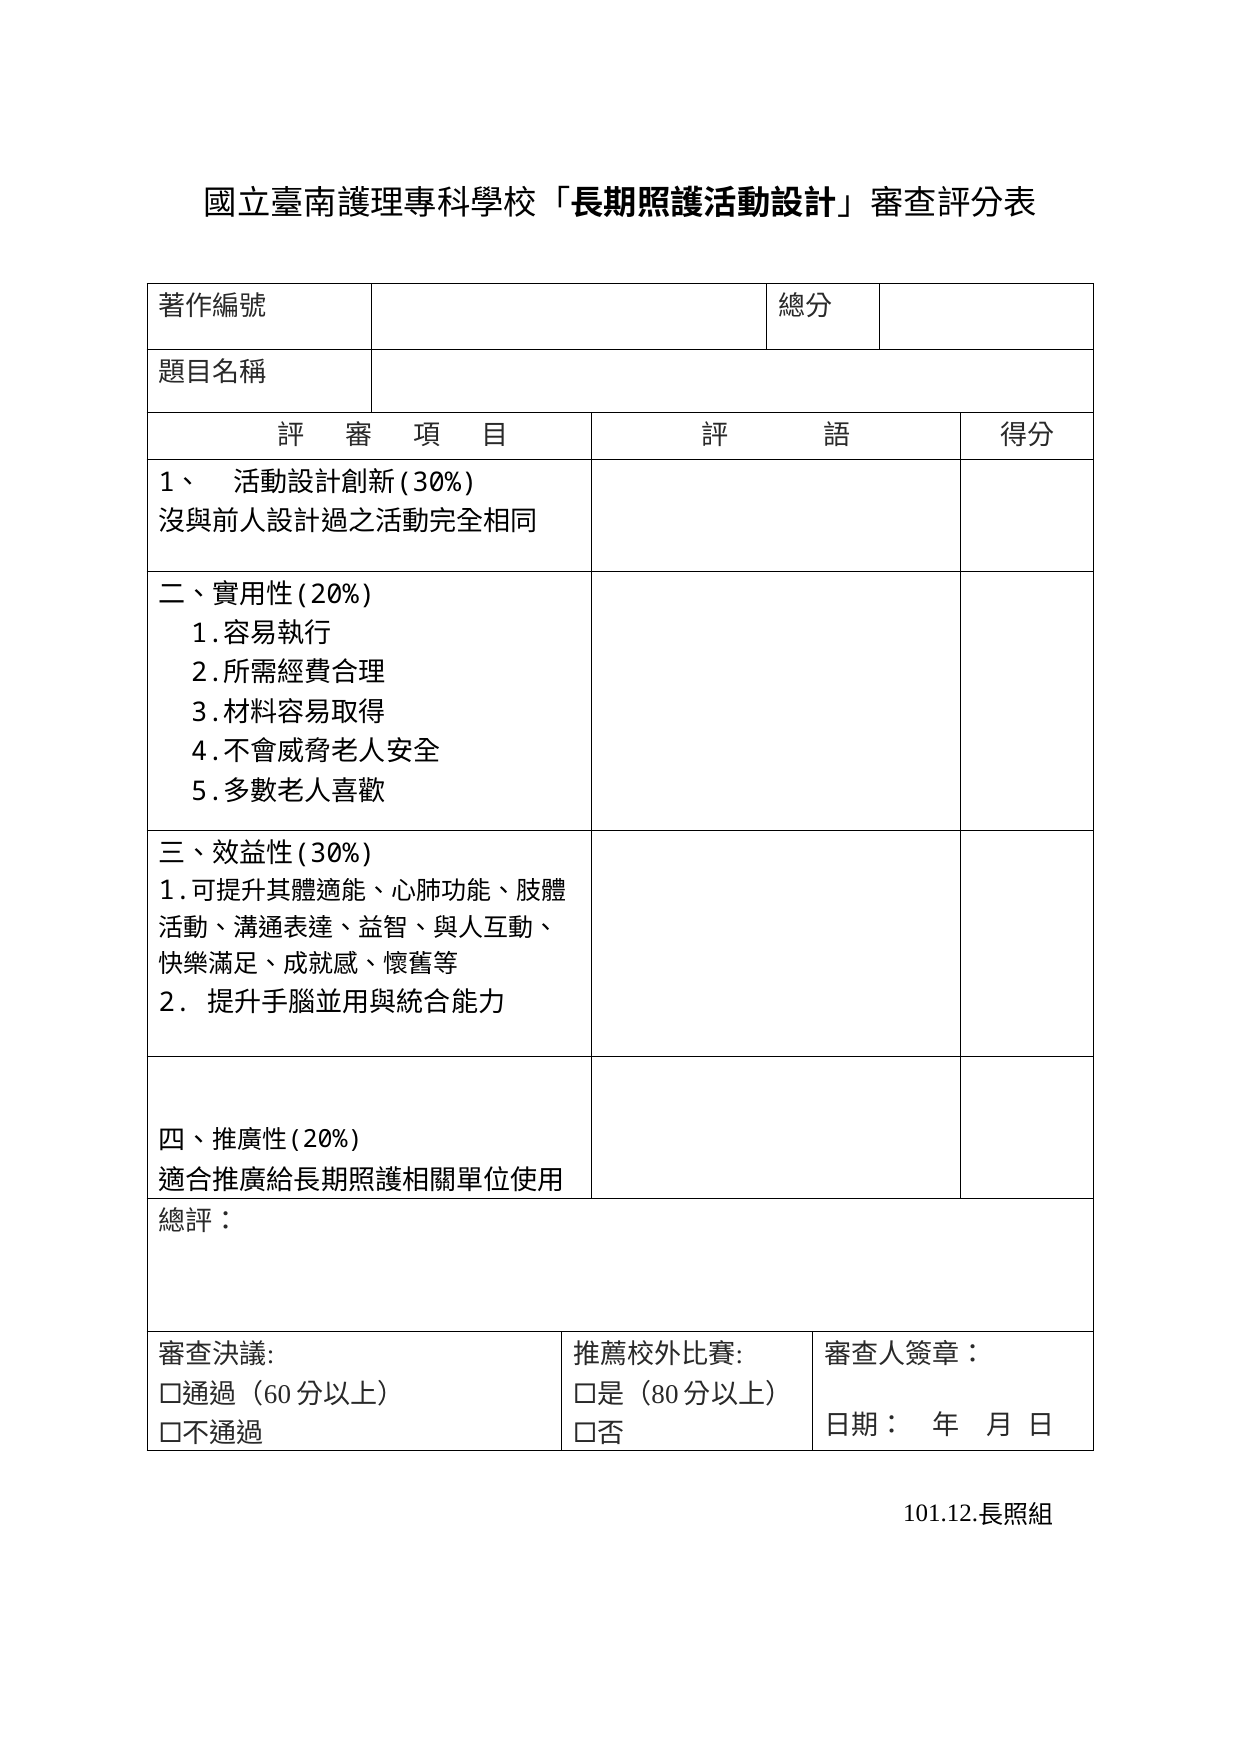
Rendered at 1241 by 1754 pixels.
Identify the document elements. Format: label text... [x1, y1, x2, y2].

table_cell 總評： [148, 1199, 1093, 1331]
text 101.12.長照組 [187, 1471, 1053, 1533]
table_cell 得分 [961, 413, 1093, 459]
table_cell [592, 572, 960, 830]
table_header [372, 284, 766, 349]
table_cell 四、推廣性(20%) 適合推廣給長期照護相關單位使用 [148, 1057, 591, 1197]
table_cell 二、實用性(20%) 1.容易執行 2.所需經費合理 3.材料容易取得 4.不會威脅老人安全 5.多數老人喜歡 [148, 572, 591, 830]
table_cell 三、效益性(30%) 1.可提升其體適能、心肺功能、肢體活動、溝通表達、益智、與人互動、快樂滿足、成就感、懷舊等 2. 提升手腦並用與統合能力 [148, 831, 591, 1056]
table_cell [592, 1057, 960, 1197]
table_cell [961, 831, 1093, 1056]
text 國立臺南護理專科學校「長期照護活動設計」審查評分表 [187, 158, 1053, 221]
table_cell 審查人簽章： 日期： 年 月 日 [813, 1332, 1093, 1450]
table_cell 推薦校外比賽: 是（80分以上） 否 [562, 1332, 812, 1450]
table_cell 審查決議: 通過（60分以上） 不通過 [148, 1332, 561, 1450]
table_cell [961, 1057, 1093, 1197]
table_cell [592, 460, 960, 571]
table_cell [592, 831, 960, 1056]
table_cell 活動設計創新(30%) 沒與前人設計過之活動完全相同 [148, 460, 591, 571]
table_header 總分 [767, 284, 879, 349]
table_header 著作編號 [148, 284, 371, 349]
table_header [880, 284, 1093, 349]
table_cell 評 語 [592, 413, 960, 459]
table_cell 題目名稱 [148, 350, 371, 412]
table_cell [372, 350, 1093, 412]
table_cell [961, 460, 1093, 571]
table_cell 評 審 項 目 [148, 413, 591, 459]
table_cell [961, 572, 1093, 830]
